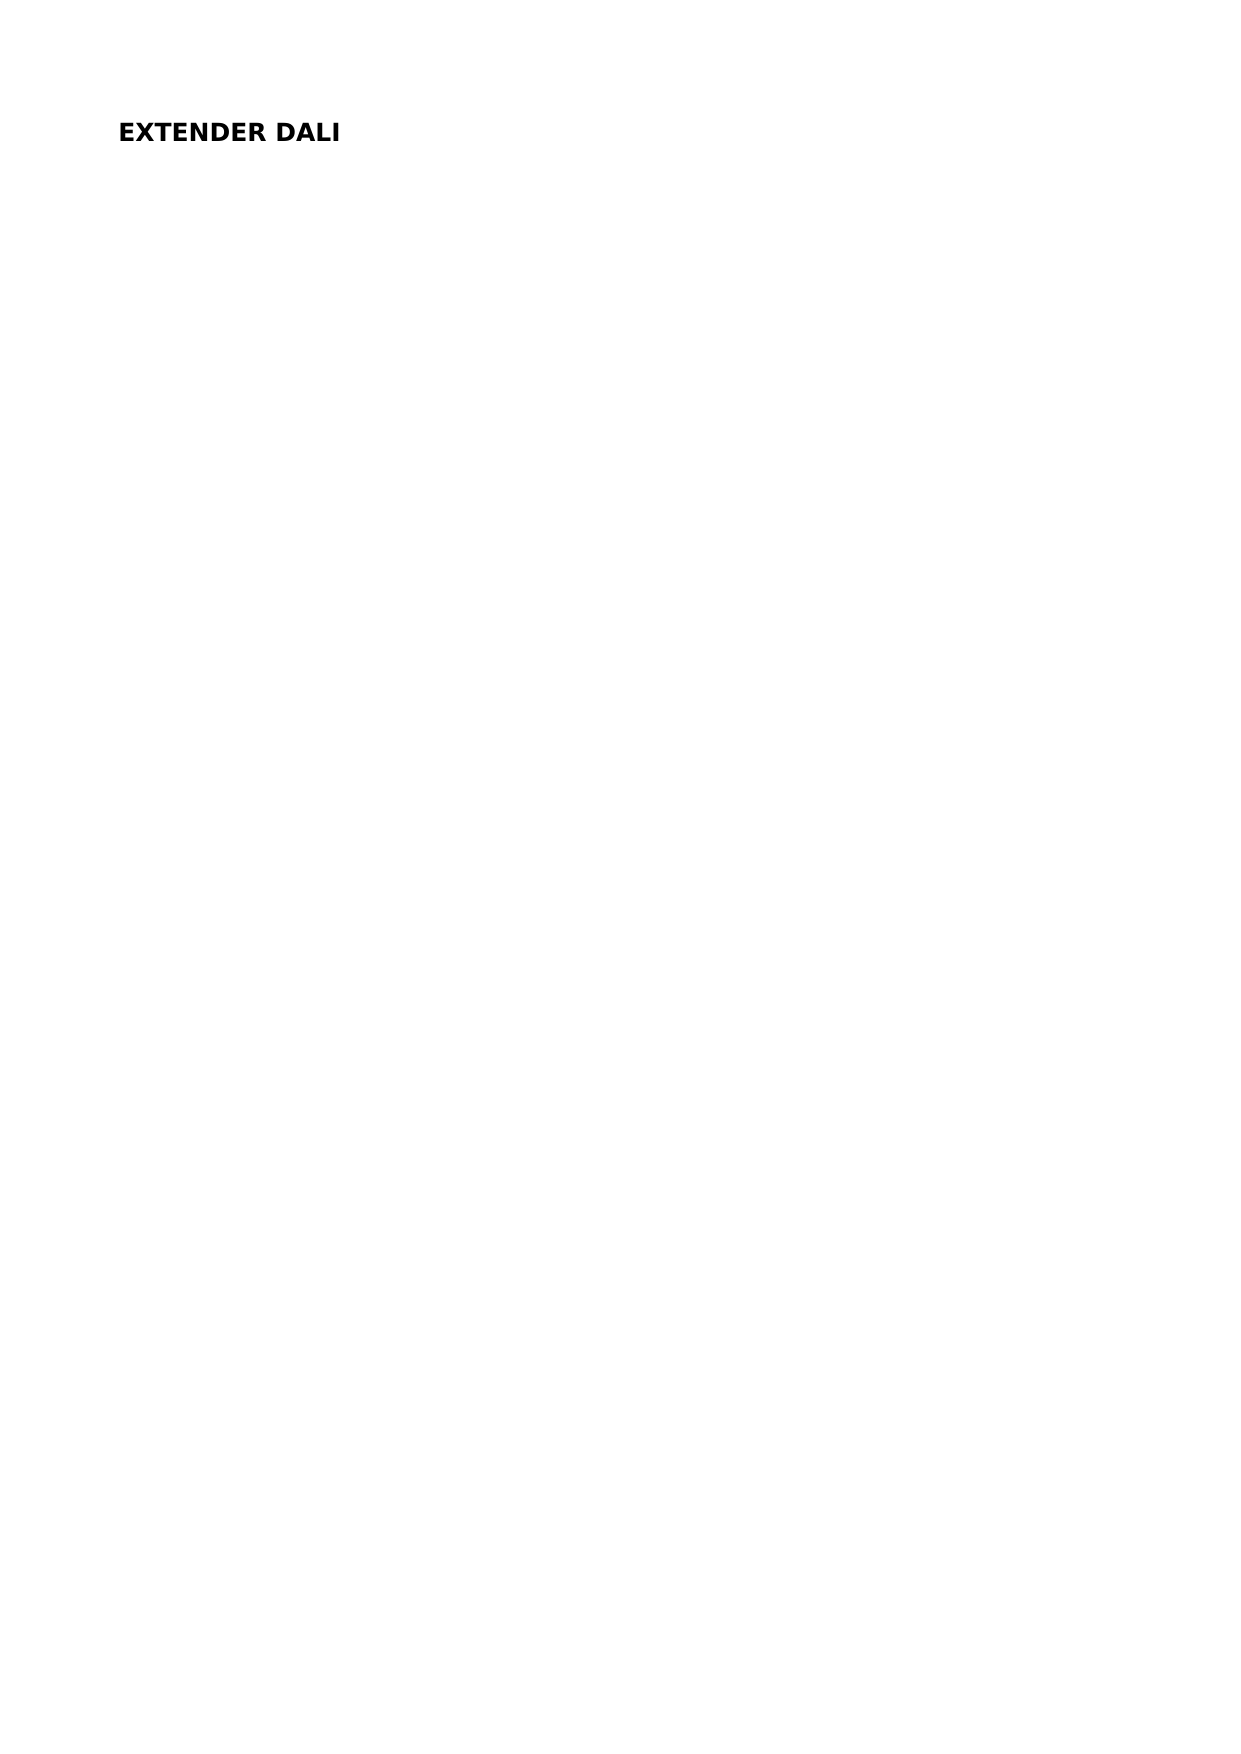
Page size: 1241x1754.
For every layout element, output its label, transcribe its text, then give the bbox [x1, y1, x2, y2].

text EXTENDER DALI [118, 118, 1122, 147]
